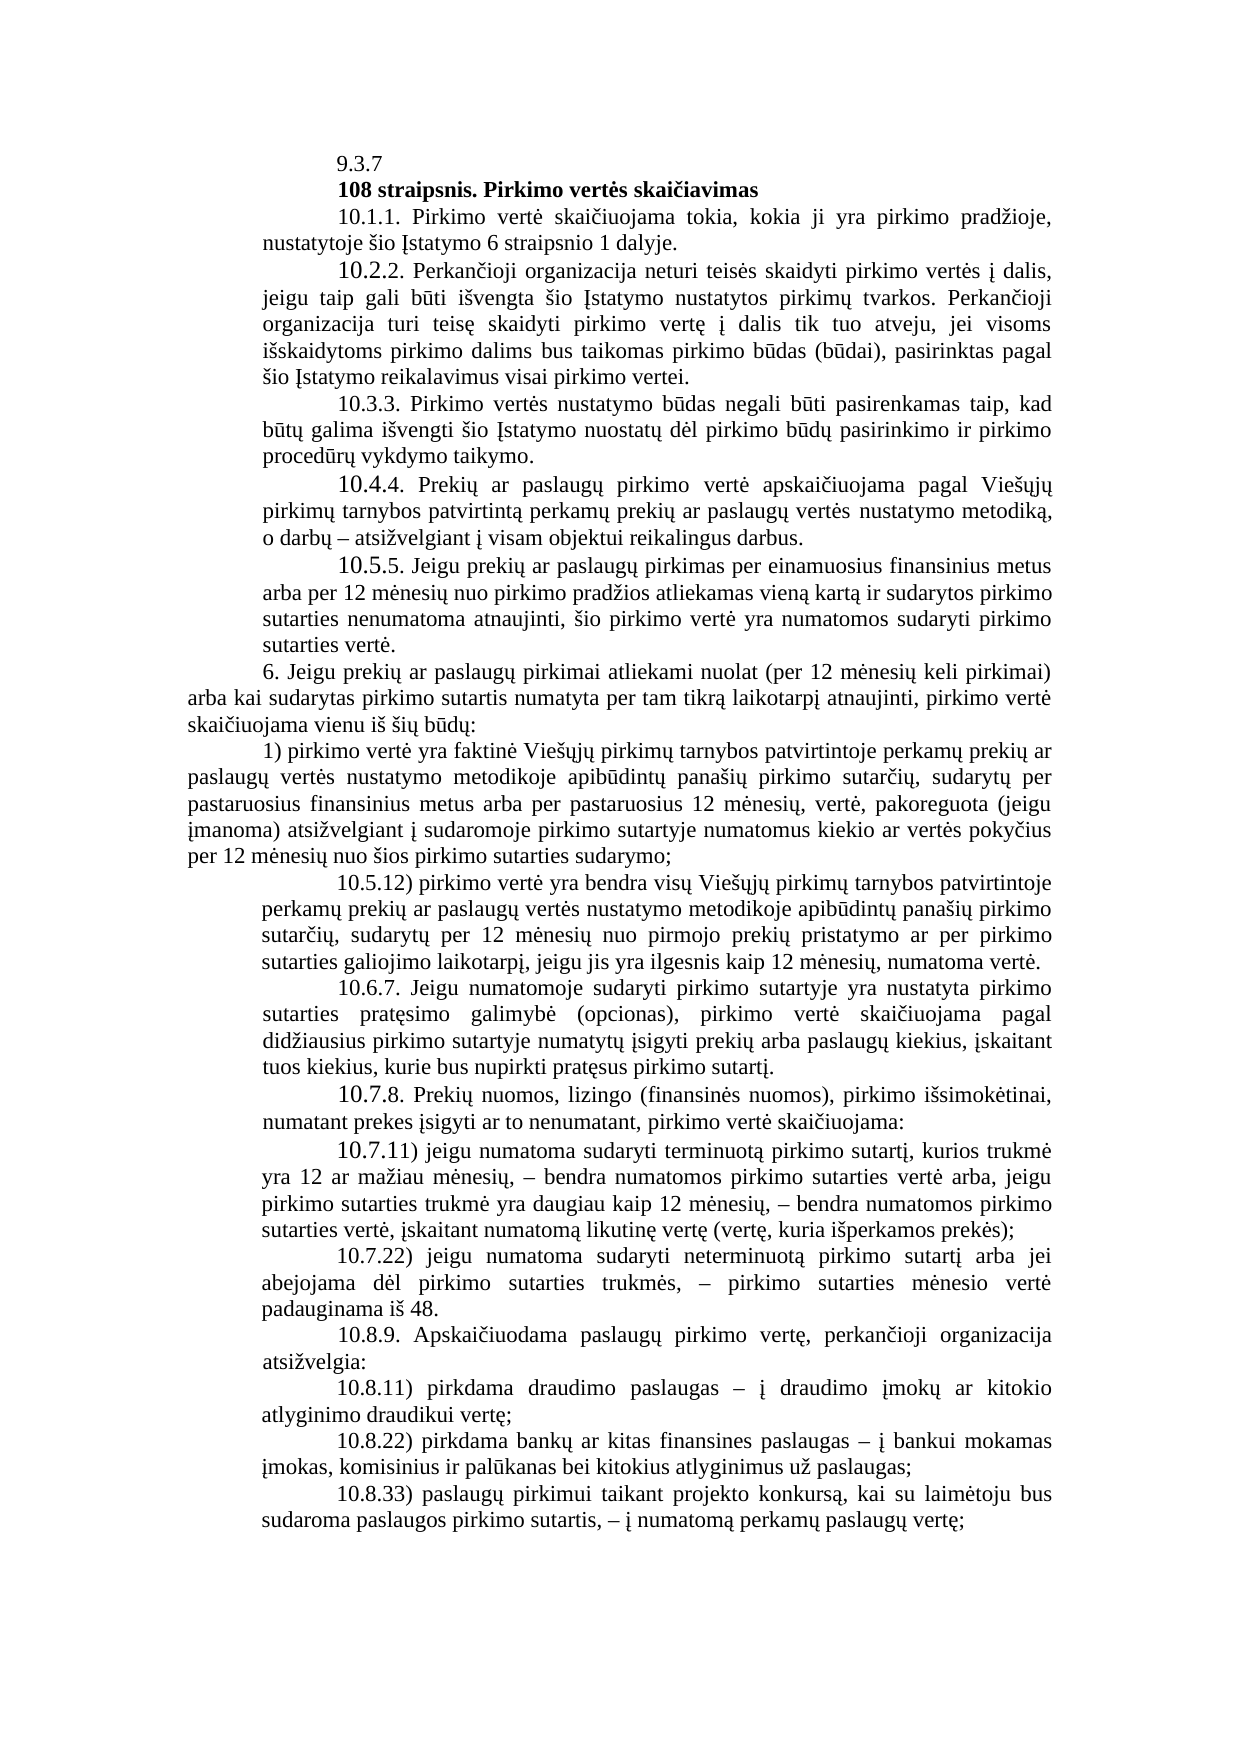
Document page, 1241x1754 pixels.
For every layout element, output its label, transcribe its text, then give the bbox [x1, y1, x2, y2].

subtitle 3. Pirkimo vertės nustatymo būdas negali būti pasirenkamas taip, kad būtų galima išvengti šio Įstatymo nuostatų dėl pirkimo būdų pasirinkimo ir pirkimo procedūrų vykdymo taikymo. [187, 389, 1053, 469]
subtitle 8 straipsnis. Pirkimo vertės skaičiavimas [187, 176, 1053, 203]
subtitle 2) pirkdama bankų ar kitas finansines paslaugas – į bankui mokamas įmokas, komisinius ir palūkanas bei kitokius atlyginimus už paslaugas; [187, 1427, 1053, 1480]
subtitle 1) jeigu numatoma sudaryti terminuotą pirkimo sutartį, kurios trukmė yra 12 ar mažiau mėnesių, – bendra numatomos pirkimo sutarties vertė arba, jeigu pirkimo sutarties trukmė yra daugiau kaip 12 mėnesių, – bendra numatomos pirkimo sutarties vertė, įskaitant numatomą likutinę vertę (vertę, kuria išperkamos prekės); [187, 1135, 1053, 1242]
subtitle 9. Apskaičiuodama paslaugų pirkimo vertę, perkančioji organizacija atsižvelgia: [187, 1322, 1053, 1374]
text 1) pirkimo vertė yra faktinė Viešųjų pirkimų tarnybos patvirtintoje perkamų prekių ar paslaugų vertės nustatymo metodikoje apibūdintų panašių pirkimo sutarčių, sudarytų per pastaruosius finansinius metus arba per pastaruosius 12 mėnesių, vertė, pakoreguota (jeigu įmanoma) atsižvelgiant į sudaromoje pirkimo sutartyje numatomus kiekio ar vertės pokyčius per 12 mėnesių nuo šios pirkimo sutarties sudarymo; [187, 737, 1053, 869]
subtitle 2. Perkančioji organizacija neturi teisės skaidyti pirkimo vertės į dalis, jeigu taip gali būti išvengta šio Įstatymo nustatytos pirkimų tvarkos. Perkančioji organizacija turi teisę skaidyti pirkimo vertę į dalis tik tuo atveju, jei visoms išskaidytoms pirkimo dalims bus taikomas pirkimo būdas (būdai), pasirinktas pagal šio Įstatymo reikalavimus visai pirkimo vertei. [187, 255, 1053, 389]
subtitle 5. Jeigu prekių ar paslaugų pirkimas per einamuosius finansinius metus arba per 12 mėnesių nuo pirkimo pradžios atliekamas vieną kartą ir sudarytos pirkimo sutarties nenumatoma atnaujinti, šio pirkimo vertė yra numatomos sudaryti pirkimo sutarties vertė. [187, 550, 1053, 658]
subtitle 1. Pirkimo vertė skaičiuojama tokia, kokia ji yra pirkimo pradžioje, nustatytoje šio Įstatymo 6 straipsnio 1 dalyje. [187, 203, 1053, 255]
subtitle 3) paslaugų pirkimui taikant projekto konkursą, kai su laimėtoju bus sudaroma paslaugos pirkimo sutartis, – į numatomą perkamų paslaugų vertę; [187, 1480, 1053, 1532]
subtitle 1) pirkdama draudimo paslaugas – į draudimo įmokų ar kitokio atlyginimo draudikui vertę; [187, 1374, 1053, 1427]
subtitle 2) pirkimo vertė yra bendra visų Viešųjų pirkimų tarnybos patvirtintoje perkamų prekių ar paslaugų vertės nustatymo metodikoje apibūdintų panašių pirkimo sutarčių, sudarytų per 12 mėnesių nuo pirmojo prekių pristatymo ar per pirkimo sutarties galiojimo laikotarpį, jeigu jis yra ilgesnis kaip 12 mėnesių, numatoma vertė. [187, 869, 1053, 974]
subtitle 4. Prekių ar paslaugų pirkimo vertė apskaičiuojama pagal Viešųjų pirkimų tarnybos patvirtintą perkamų prekių ar paslaugų vertės nustatymo metodiką, o darbų – atsižvelgiant į visam objektui reikalingus darbus. [187, 469, 1053, 550]
subtitle 2) jeigu numatoma sudaryti neterminuotą pirkimo sutartį arba jei abejojama dėl pirkimo sutarties trukmės, – pirkimo sutarties mėnesio vertė padauginama iš 48. [187, 1242, 1053, 1322]
text 6. Jeigu prekių ar paslaugų pirkimai atliekami nuolat (per 12 mėnesių keli pirkimai) arba kai sudarytas pirkimo sutartis numatyta per tam tikrą laikotarpį atnaujinti, pirkimo vertė skaičiuojama vienu iš šių būdų: [187, 658, 1053, 737]
subtitle 7. Jeigu numatomoje sudaryti pirkimo sutartyje yra nustatyta pirkimo sutarties pratęsimo galimybė (opcionas), pirkimo vertė skaičiuojama pagal didžiausius pirkimo sutartyje numatytų įsigyti prekių arba paslaugų kiekius, įskaitant tuos kiekius, kurie bus nupirkti pratęsus pirkimo sutartį. [187, 974, 1053, 1079]
subtitle 8. Prekių nuomos, lizingo (finansinės nuomos), pirkimo išsimokėtinai, numatant prekes įsigyti ar to nenumatant, pirkimo vertė skaičiuojama: [187, 1079, 1053, 1135]
